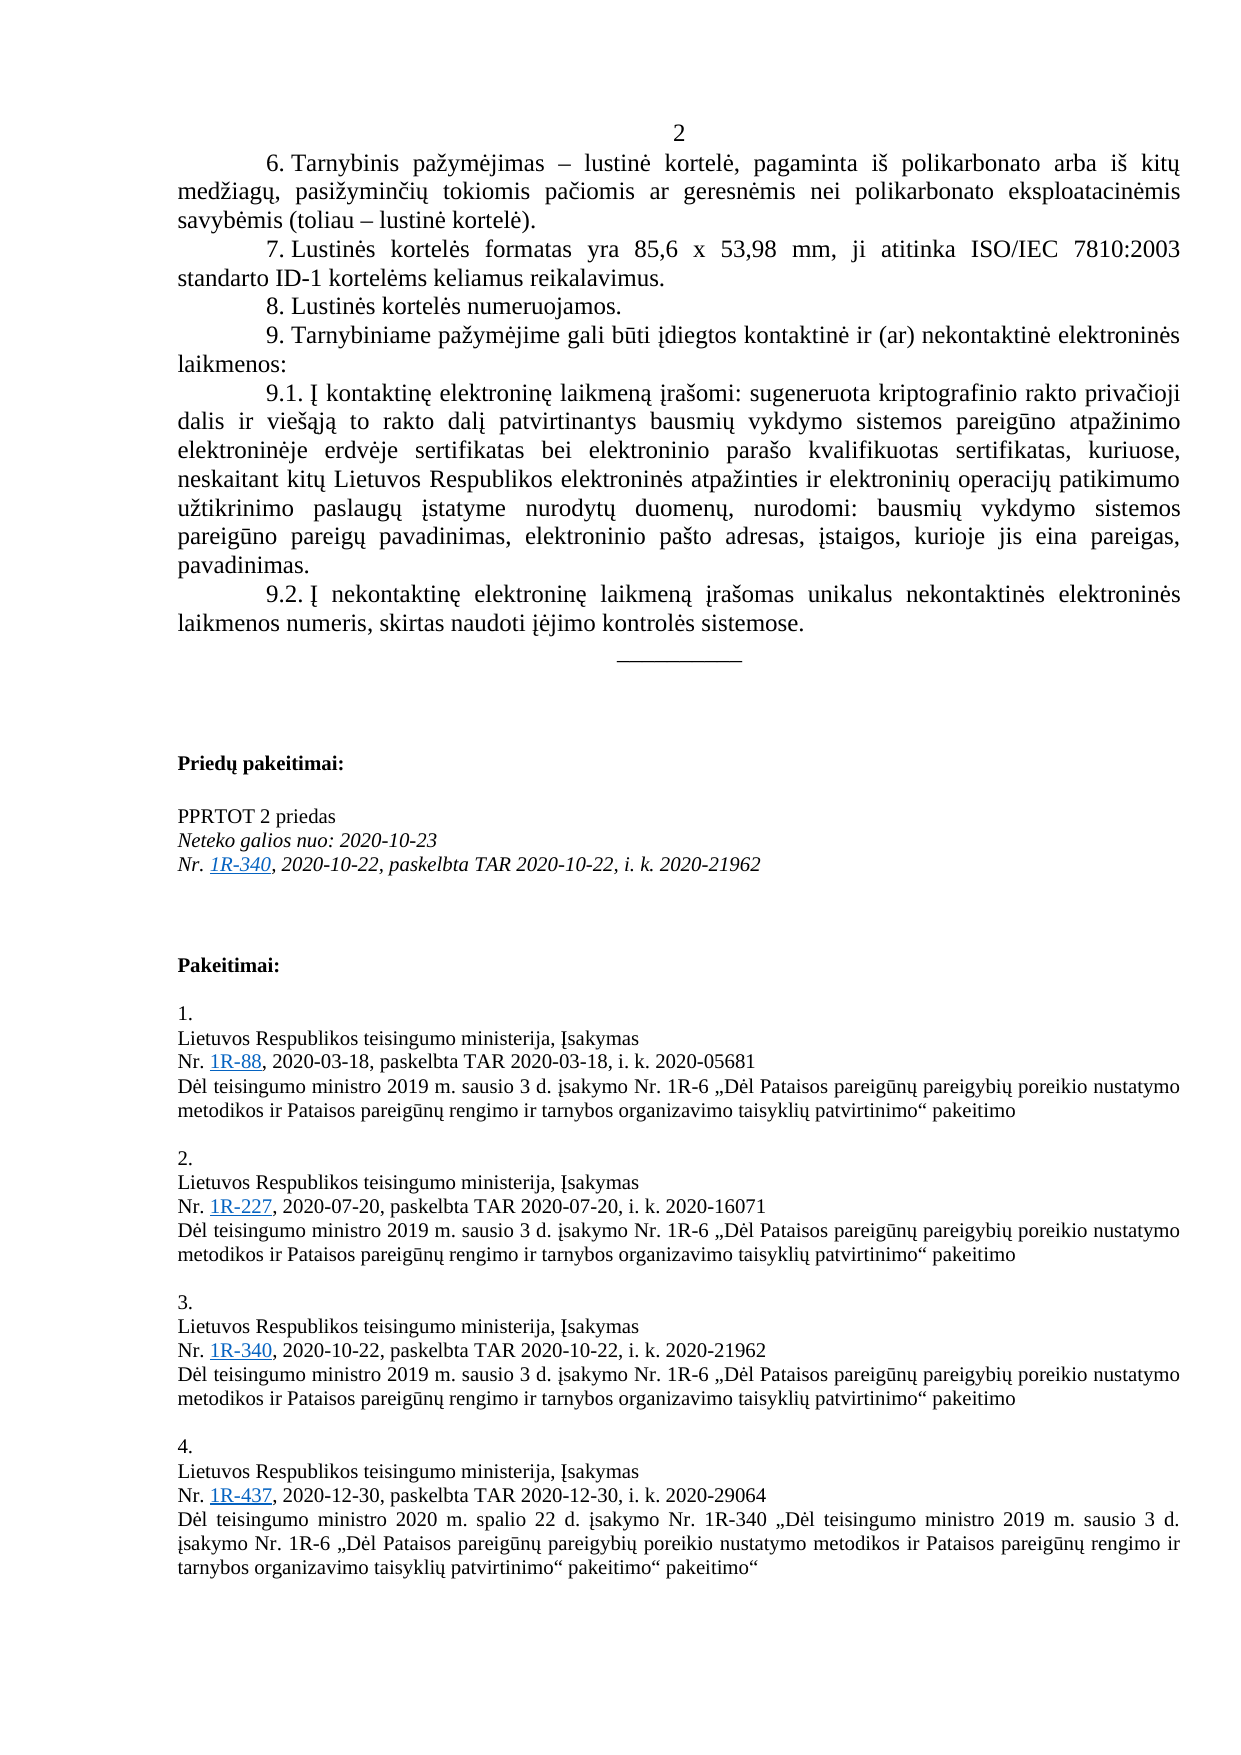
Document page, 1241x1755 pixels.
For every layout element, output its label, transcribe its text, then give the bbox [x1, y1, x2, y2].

text Nr. 1R-227, 2020-07-20, paskelbta TAR 2020-07-20, i. k. 2020-16071 [177, 1194, 1181, 1218]
text Priedų pakeitimai: [177, 751, 1181, 775]
text Lietuvos Respublikos teisingumo ministerija, Įsakymas [177, 1458, 1181, 1483]
text Pakeitimai: [177, 953, 1181, 977]
text 2. [177, 1146, 1181, 1170]
text 9.2. Į nekontaktinę elektroninę laikmeną įrašomas unikalus nekontaktinės elektroninės laikmenos numeris, skirtas naudoti įėjimo kontrolės sistemose. [177, 579, 1181, 636]
text 9. Tarnybiniame pažymėjime gali būti įdiegtos kontaktinė ir (ar) nekontaktinė elektroninės laikmenos: [177, 320, 1181, 378]
text Nr. 1R-340, 2020-10-22, paskelbta TAR 2020-10-22, i. k. 2020-21962 [177, 1338, 1181, 1362]
text 1. [177, 1001, 1181, 1025]
text Dėl teisingumo ministro 2019 m. sausio 3 d. įsakymo Nr. 1R-6 „Dėl Pataisos pareigūnų pareigybių poreikio nustatymo metodikos ir Pataisos pareigūnų rengimo ir tarnybos organizavimo taisyklių patvirtinimo“ pakeitimo [177, 1073, 1181, 1122]
text 8. Lustinės kortelės numeruojamos. [177, 291, 1181, 320]
text Dėl teisingumo ministro 2019 m. sausio 3 d. įsakymo Nr. 1R-6 „Dėl Pataisos pareigūnų pareigybių poreikio nustatymo metodikos ir Pataisos pareigūnų rengimo ir tarnybos organizavimo taisyklių patvirtinimo“ pakeitimo [177, 1218, 1181, 1266]
text 3. [177, 1290, 1181, 1314]
text Nr. 1R-88, 2020-03-18, paskelbta TAR 2020-03-18, i. k. 2020-05681 [177, 1049, 1181, 1073]
text Neteko galios nuo: 2020-10-23 [177, 828, 1181, 852]
text Nr. 1R-437, 2020-12-30, paskelbta TAR 2020-12-30, i. k. 2020-29064 [177, 1483, 1181, 1507]
text PPRTOT 2 priedas [177, 804, 1181, 828]
text 6. Tarnybinis pažymėjimas – lustinė kortelė, pagaminta iš polikarbonato arba iš kitų medžiagų, pasižyminčių tokiomis pačiomis ar geresnėmis nei polikarbonato eksploatacinėmis savybėmis (toliau – lustinė kortelė). [177, 148, 1181, 234]
text Nr. 1R-340, 2020-10-22, paskelbta TAR 2020-10-22, i. k. 2020-21962 [177, 852, 1181, 876]
text 4. [177, 1434, 1181, 1458]
text __________ [177, 636, 1181, 665]
text Lietuvos Respublikos teisingumo ministerija, Įsakymas [177, 1170, 1181, 1194]
text Lietuvos Respublikos teisingumo ministerija, Įsakymas [177, 1025, 1181, 1049]
text 9.1. Į kontaktinę elektroninę laikmeną įrašomi: sugeneruota kriptografinio rakto privačioji dalis ir viešąją to rakto dalį patvirtinantys bausmių vykdymo sistemos pareigūno atpažinimo elektroninėje erdvėje sertifikatas bei elektroninio parašo kvalifikuotas sertifikatas, kuriuose, neskaitant kitų Lietuvos Respublikos elektroninės atpažinties ir elektroninių operacijų patikimumo užtikrinimo paslaugų įstatyme nurodytų duomenų, nurodomi: bausmių vykdymo sistemos pareigūno pareigų pavadinimas, elektroninio pašto adresas, įstaigos, kurioje jis eina pareigas, pavadinimas. [177, 378, 1181, 579]
text 7. Lustinės kortelės formatas yra 85,6 x 53,98 mm, ji atitinka ISO/IEC 7810:2003 standarto ID-1 kortelėms keliamus reikalavimus. [177, 234, 1181, 291]
text Lietuvos Respublikos teisingumo ministerija, Įsakymas [177, 1314, 1181, 1338]
text Dėl teisingumo ministro 2020 m. spalio 22 d. įsakymo Nr. 1R-340 „Dėl teisingumo ministro 2019 m. sausio 3 d. įsakymo Nr. 1R-6 „Dėl Pataisos pareigūnų pareigybių poreikio nustatymo metodikos ir Pataisos pareigūnų rengimo ir tarnybos organizavimo taisyklių patvirtinimo“ pakeitimo“ pakeitimo“ [177, 1507, 1181, 1579]
text Dėl teisingumo ministro 2019 m. sausio 3 d. įsakymo Nr. 1R-6 „Dėl Pataisos pareigūnų pareigybių poreikio nustatymo metodikos ir Pataisos pareigūnų rengimo ir tarnybos organizavimo taisyklių patvirtinimo“ pakeitimo [177, 1362, 1181, 1410]
